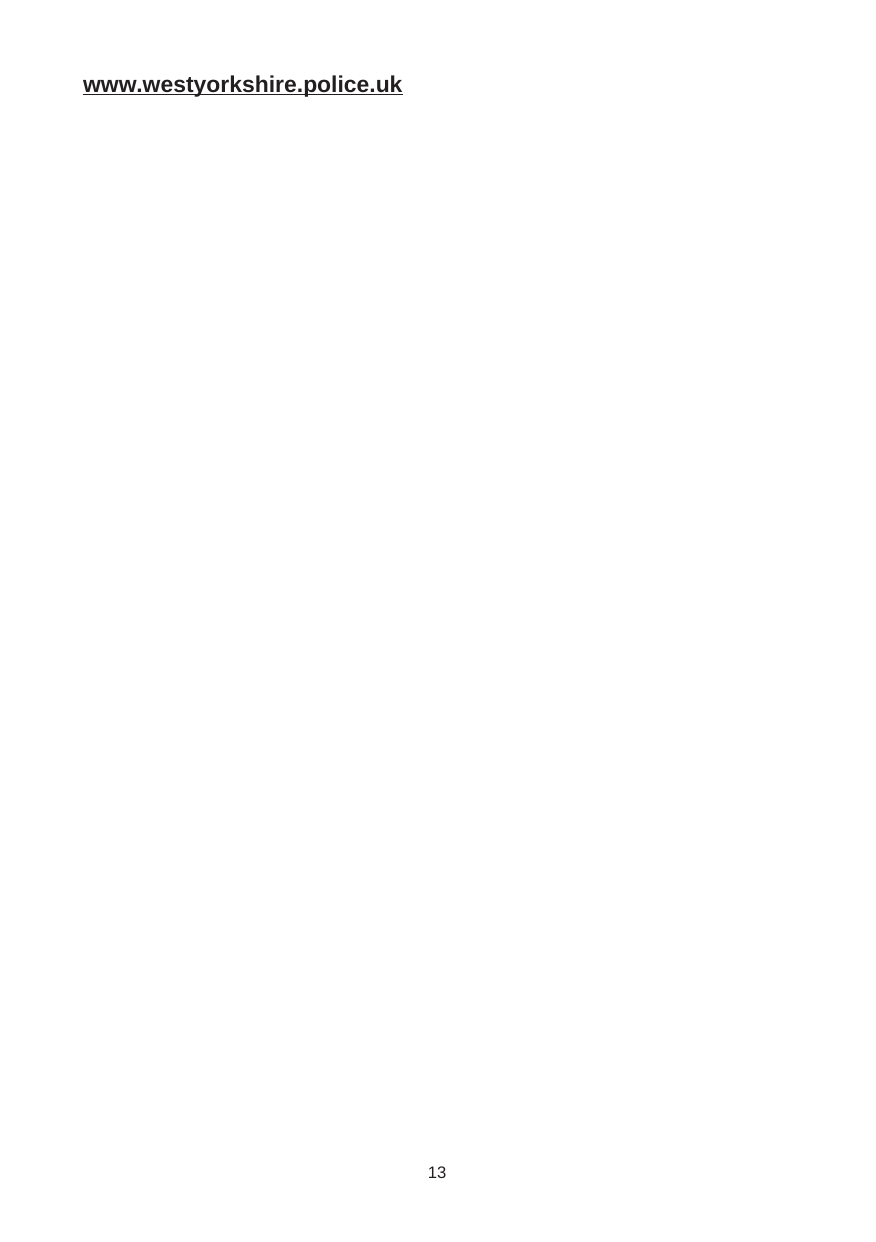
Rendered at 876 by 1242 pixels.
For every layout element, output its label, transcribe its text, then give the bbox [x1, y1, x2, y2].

text www.westyorkshire.police.uk [83, 71, 794, 97]
